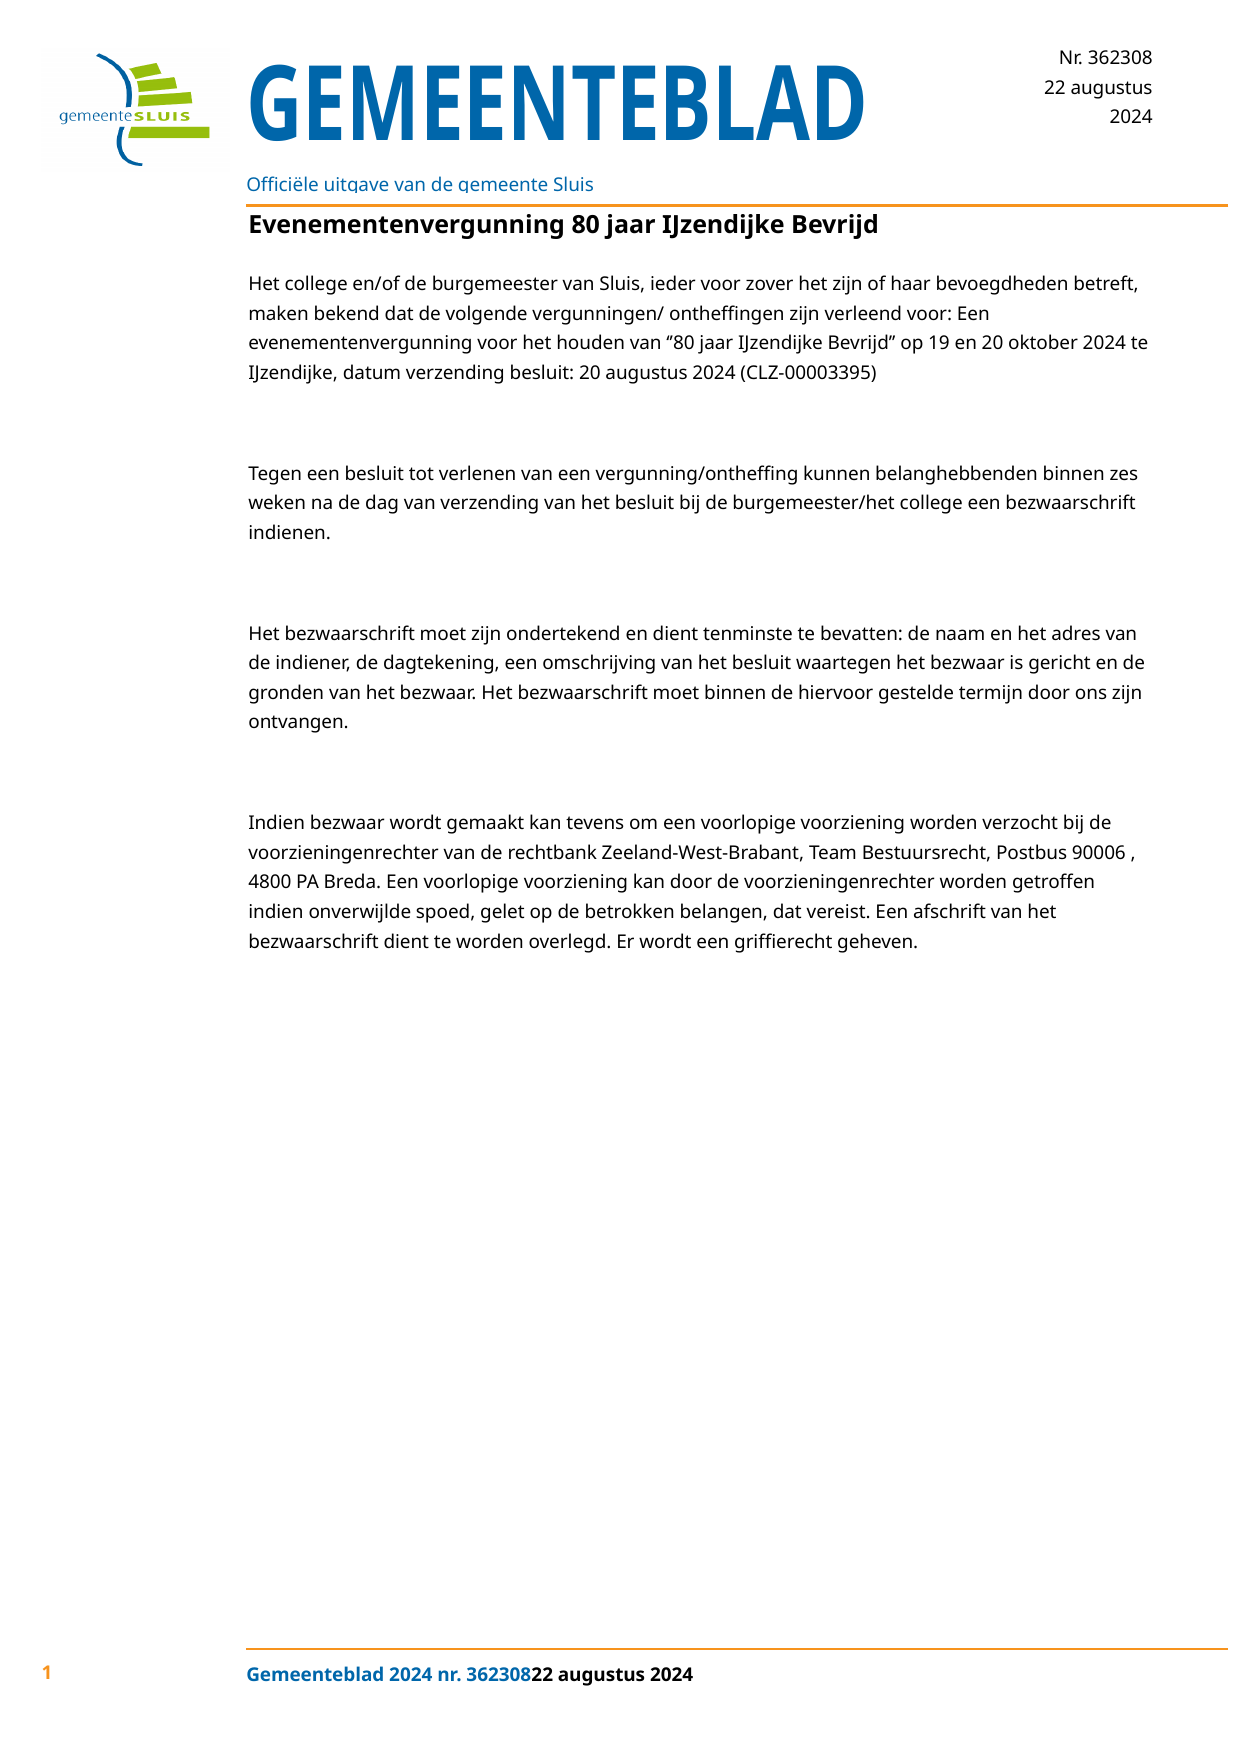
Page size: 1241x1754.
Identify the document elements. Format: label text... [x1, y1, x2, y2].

text Het college en/of de burgemeester van Sluis, ieder voor zover het zijn of haar bevoegdheden betreft, maken bekend dat de volgende vergunningen/ ontheffingen zijn verleend voor: Een evenementenvergunning voor het houden van ‘’80 jaar IJzendijke Bevrijd’’ op 19 en 20 oktober 2024 te IJzendijke, datum verzending besluit: 20 augustus 2024 (CLZ-00003395) [248, 270, 1152, 385]
text Tegen een besluit tot verlenen van een vergunning/ontheffing kunnen belanghebbenden binnen zes weken na de dag van verzending van het besluit bij de burgemeester/het college een bezwaarschrift indienen. [248, 460, 1152, 545]
text Indien bezwaar wordt gemaakt kan tevens om een voorlopige voorziening worden verzocht bij de voorzieningenrechter van de rechtbank Zeeland-West-Brabant, Team Bestuursrecht, Postbus 90006 , 4800 PA Breda. Een voorlopige voorziening kan door de voorzieningenrechter worden getroffen indien onverwijlde spoed, gelet op de betrokken belangen, dat vereist. Een afschrift van het bezwaarschrift dient te worden overlegd. Er wordt een griffierecht geheven. [248, 809, 1152, 953]
text Evenementenvergunning 80 jaar IJzendijke Bevrijd [248, 207, 1152, 241]
picture [41, 47, 231, 172]
text Het bezwaarschrift moet zijn ondertekend en dient tenminste te bevatten: de naam en het adres van de indiener, de dagtekening, een omschrijving van het besluit waartegen het bezwaar is gericht en de gronden van het bezwaar. Het bezwaarschrift moet binnen de hiervoor gestelde termijn door ons zijn ontvangen. [248, 620, 1152, 734]
